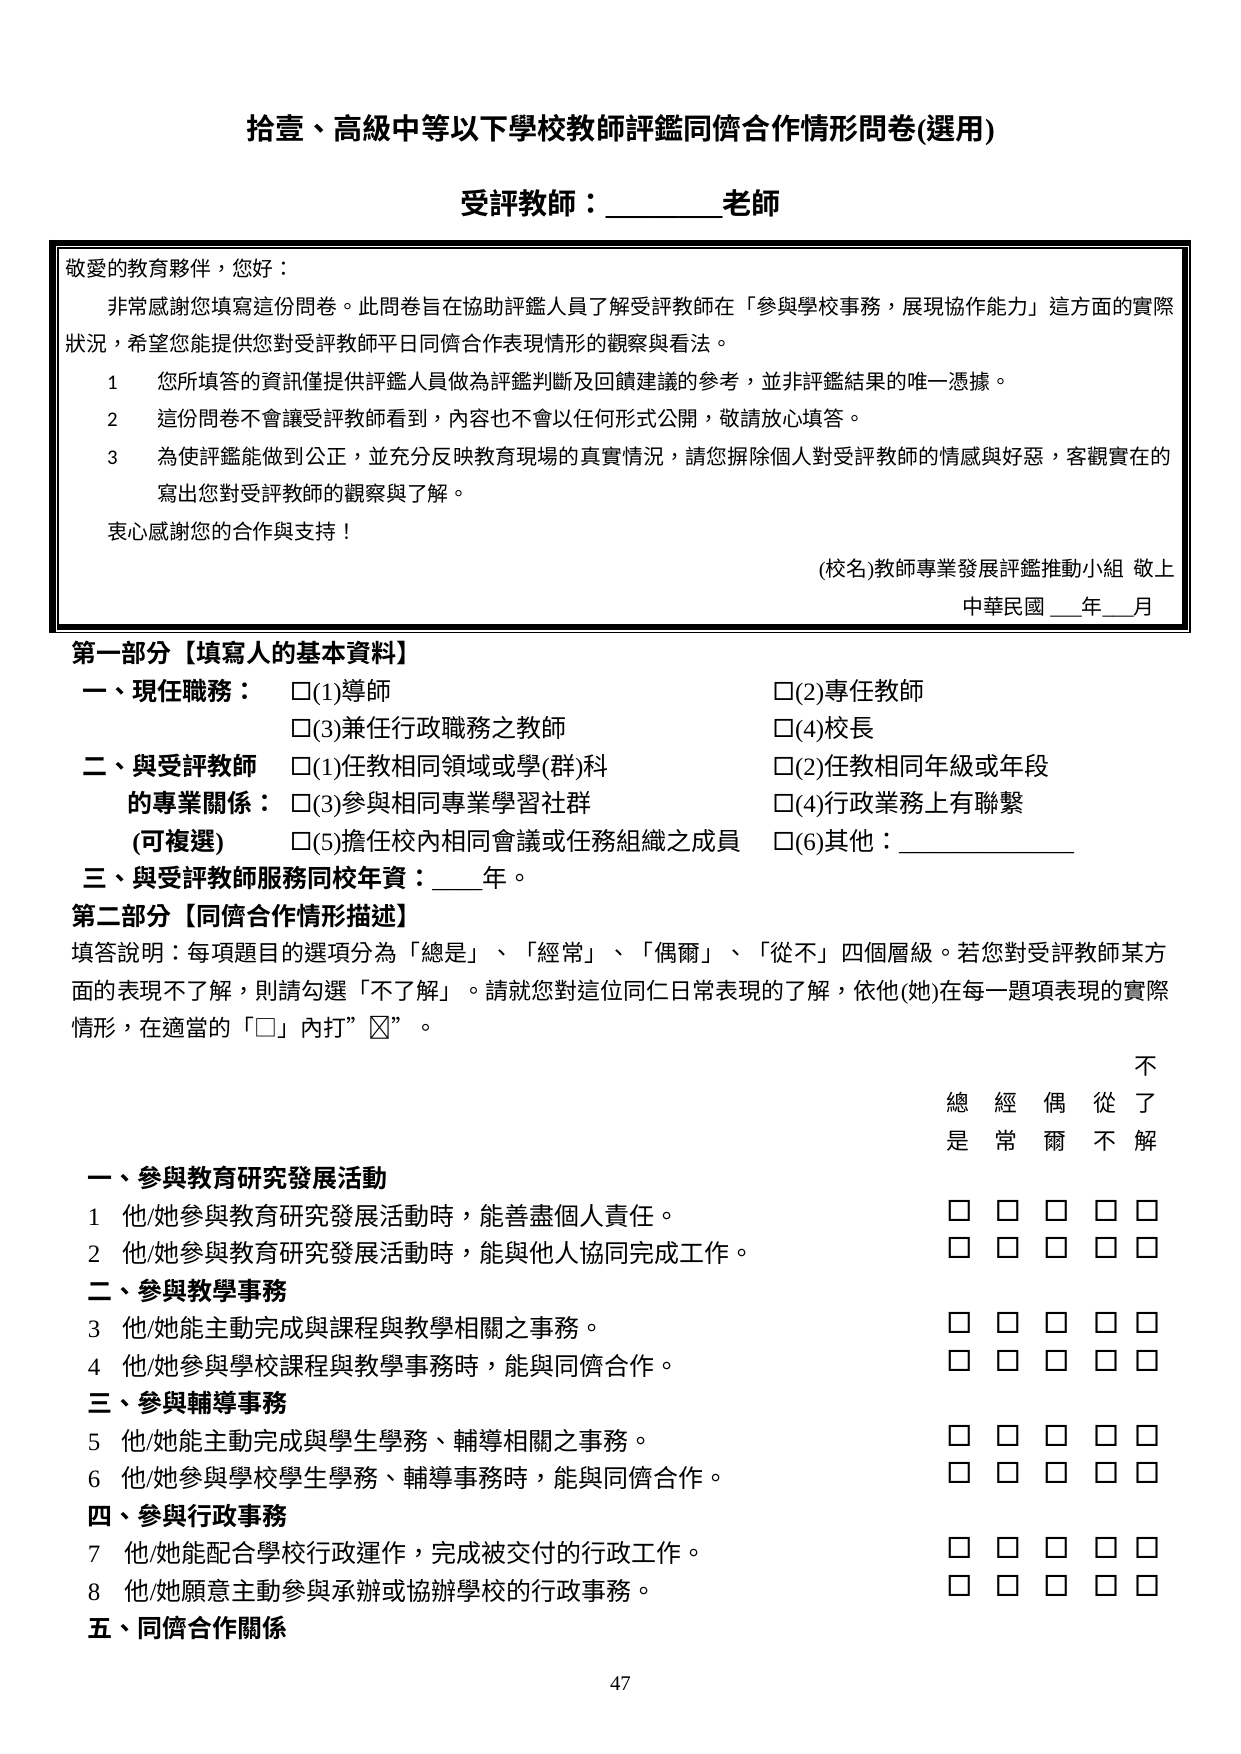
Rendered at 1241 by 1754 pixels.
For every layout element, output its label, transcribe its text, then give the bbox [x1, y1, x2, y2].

table_cell [71, 708, 279, 746]
table_cell  [1082, 1233, 1123, 1271]
table_cell 他/她能主動完成與學生學務、輔導相關之事務。 [76, 1421, 935, 1458]
table_cell 一、參與教育研究發展活動 [76, 1158, 935, 1196]
table_cell 他/她願意主動參與承辦或協辦學校的行政事務。 [76, 1571, 935, 1608]
table_cell [1032, 1383, 1082, 1421]
table_cell  [983, 1196, 1032, 1233]
table_cell [1123, 1608, 1164, 1646]
table_cell [1123, 1496, 1164, 1533]
table_cell [1082, 1608, 1123, 1646]
table_cell (6)其他：______________ [761, 821, 1101, 858]
table_header (2)專任教師 [761, 671, 1101, 708]
text 第二部分【同儕合作情形描述】 [71, 896, 1169, 933]
table_cell [935, 1271, 983, 1308]
table_cell [1123, 1158, 1164, 1196]
table_cell  [1123, 1421, 1164, 1458]
table_header 從不 [1082, 1046, 1123, 1158]
table_cell 他/她參與學校學生學務、輔導事務時，能與同儕合作。 [76, 1458, 935, 1496]
table_cell  [1123, 1533, 1164, 1571]
table_cell  [1032, 1533, 1082, 1571]
table_cell [1123, 1383, 1164, 1421]
table_cell (可複選) [71, 821, 279, 858]
table_cell  [983, 1458, 1032, 1496]
table_cell  [1032, 1571, 1082, 1608]
table_cell [983, 1608, 1032, 1646]
text 填答說明：每項題目的選項分為「總是」、「經常」、「偶爾」、「從不」四個層級。若您對受評教師某方面的表現不了解，則請勾選「不了解」。請就您對這位同仁日常表現的了解，依他(她)在每一題項表現的實際情形，在適當的「□」內打””。 [71, 933, 1169, 1046]
table_cell  [935, 1533, 983, 1571]
table_cell  [1082, 1533, 1123, 1571]
table_cell 他/她參與教育研究發展活動時，能善盡個人責任。 [76, 1196, 935, 1233]
table_cell  [1032, 1308, 1082, 1346]
table_cell  [935, 1233, 983, 1271]
table_cell (3)兼任行政職務之教師 [279, 708, 761, 746]
table_cell 他/她能主動完成與課程與教學相關之事務。 [76, 1308, 935, 1346]
table_cell 二、與受評教師 的專業關係： [71, 746, 279, 821]
table_cell  [935, 1458, 983, 1496]
table_cell [983, 1383, 1032, 1421]
table_cell  [1082, 1346, 1123, 1383]
table_cell  [983, 1346, 1032, 1383]
table_cell [935, 1158, 983, 1196]
text 拾壹、高級中等以下學校教師評鑑同儕合作情形問卷(選用) [71, 89, 1169, 164]
text 第一部分【填寫人的基本資料】 [71, 633, 1169, 671]
table_cell 二、參與教學事務 [76, 1271, 935, 1308]
table_cell (4)校長 [761, 708, 1101, 746]
table_cell [983, 1158, 1032, 1196]
table_cell  [983, 1308, 1032, 1346]
table_cell 他/她能配合學校行政運作，完成被交付的行政工作。 [76, 1533, 935, 1571]
table_cell [935, 1383, 983, 1421]
table_cell  [1082, 1196, 1123, 1233]
table_cell  [935, 1346, 983, 1383]
table_cell  [1123, 1346, 1164, 1383]
table_cell  [1123, 1196, 1164, 1233]
table_header (1)導師 [279, 671, 761, 708]
table_cell  [935, 1196, 983, 1233]
table_cell [983, 1271, 1032, 1308]
table_cell [1082, 1496, 1123, 1533]
table_cell (5)擔任校內相同會議或任務組織之成員 [279, 821, 761, 858]
table_cell  [1123, 1458, 1164, 1496]
table_cell (3)參與相同專業學習社群 [279, 783, 761, 821]
table_cell  [1082, 1308, 1123, 1346]
table_cell  [1032, 1346, 1082, 1383]
table_cell  [1032, 1233, 1082, 1271]
text 受評教師：________老師 [71, 164, 1169, 239]
table_cell [935, 1496, 983, 1533]
table_header 不了解 [1123, 1046, 1164, 1158]
table_cell [983, 1496, 1032, 1533]
table_cell  [983, 1571, 1032, 1608]
table_cell  [935, 1308, 983, 1346]
table_cell [1032, 1496, 1082, 1533]
table_cell [935, 1608, 983, 1646]
table_cell [1123, 1271, 1164, 1308]
table_cell  [935, 1421, 983, 1458]
table_cell  [935, 1571, 983, 1608]
table_cell  [983, 1233, 1032, 1271]
table_cell (1)任教相同領域或學(群)科 [279, 746, 761, 783]
table_cell  [983, 1533, 1032, 1571]
table_cell [1032, 1608, 1082, 1646]
table_cell 三、參與輔導事務 [76, 1383, 935, 1421]
table_cell  [1032, 1196, 1082, 1233]
table_cell  [1032, 1458, 1082, 1496]
table_cell  [1123, 1233, 1164, 1271]
table_cell (2)任教相同年級或年段 [761, 746, 1101, 783]
table_cell  [1123, 1308, 1164, 1346]
table_cell 五、同儕合作關係 [76, 1608, 935, 1646]
table_cell [1082, 1383, 1123, 1421]
table_cell (4)行政業務上有聯繫 [761, 783, 1101, 821]
table_cell [1082, 1158, 1123, 1196]
table_cell [1082, 1271, 1123, 1308]
table_cell  [983, 1421, 1032, 1458]
table_cell  [1082, 1458, 1123, 1496]
table_cell  [1082, 1421, 1123, 1458]
table_cell  [1032, 1421, 1082, 1458]
table_cell 他/她參與學校課程與教學事務時，能與同儕合作。 [76, 1346, 935, 1383]
table_cell  [1123, 1571, 1164, 1608]
table_header 經常 [983, 1046, 1032, 1158]
table_header 敬愛的教育夥伴，您好： 非常感謝您填寫這份問卷。此問卷旨在協助評鑑人員了解受評教師在「參與學校事務，展現協作能力」這方面的實際狀況，希望您能提供您對受評教師平日同儕合作表現情形的觀察與看法。 您所填答的資訊僅提供評鑑人員做為評鑑判斷及回饋建議的參考，並非評鑑結果的唯一憑據。 這份問卷不會讓受評教師看到，內容也不會以任何形式公開，敬請放心填答。 為使評鑑能做到公正，並充分反映教育現場的真實情況，請您摒除個人對受評教師的情感與好惡，客觀實在的寫出您對受評教師的觀察與了解。 衷心感謝您的合作與支持！ (校名)教師專業發展評鑑推動小組 敬上 中華民國 ___年___月 [59, 249, 1182, 624]
table_header 偶爾 [1032, 1046, 1082, 1158]
table_cell 三、與受評教師服務同校年資：____年。 [71, 858, 1101, 896]
table_cell [1032, 1271, 1082, 1308]
table_header 總是 [935, 1046, 983, 1158]
table_header 一、現任職務： [71, 671, 279, 708]
table_cell  [1082, 1571, 1123, 1608]
table_header [76, 1046, 935, 1158]
table_cell [1032, 1158, 1082, 1196]
table_cell 四、參與行政事務 [76, 1496, 935, 1533]
table_cell 他/她參與教育研究發展活動時，能與他人協同完成工作。 [76, 1233, 935, 1271]
